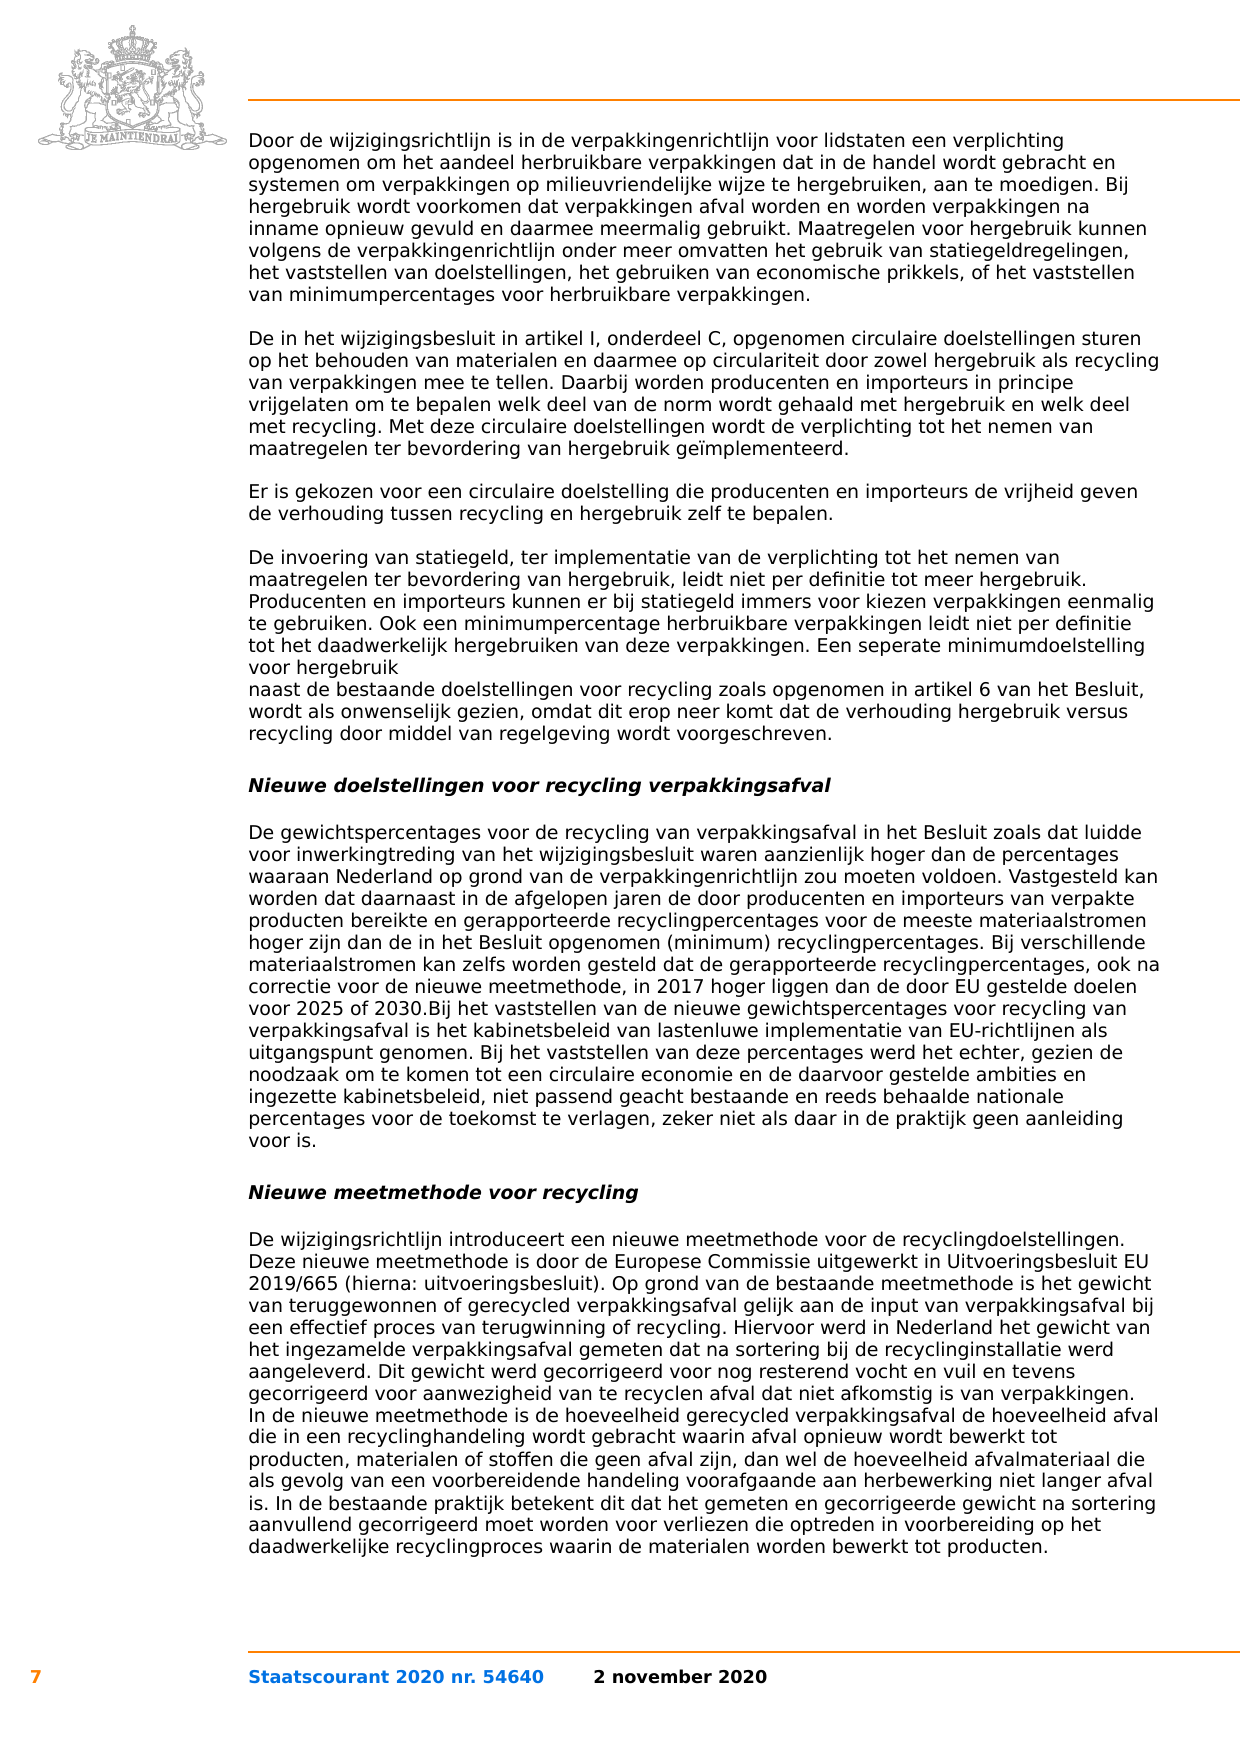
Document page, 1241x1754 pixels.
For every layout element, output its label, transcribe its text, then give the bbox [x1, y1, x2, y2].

text De wijzigingsrichtlijn introduceert een nieuwe meetmethode voor de recyclingdoelstellingen. Deze nieuwe meetmethode is door de Europese Commissie uitgewerkt in Uitvoeringsbesluit EU 2019/665 (hierna: uitvoeringsbesluit). Op grond van de bestaande meetmethode is het gewicht van teruggewonnen of gerecycled verpakkingsafval gelijk aan de input van verpakkingsafval bij een effectief proces van terugwinning of recycling. Hiervoor werd in Nederland het gewicht van het ingezamelde verpakkingsafval gemeten dat na sortering bij de recyclinginstallatie werd aangeleverd. Dit gewicht werd gecorrigeerd voor nog resterend vocht en vuil en tevens gecorrigeerd voor aanwezigheid van te recyclen afval dat niet afkomstig is van verpakkingen. [248, 1229, 1163, 1404]
subtitle Nieuwe doelstellingen voor recycling verpakkingsafval [248, 775, 1163, 797]
picture [38, 25, 227, 150]
subtitle Nieuwe meetmethode voor recycling [248, 1182, 1163, 1204]
text Door de wijzigingsrichtlijn is in de verpakkingenrichtlijn voor lidstaten een verplichting opgenomen om het aandeel herbruikbare verpakkingen dat in de handel wordt gebracht en systemen om verpakkingen op milieuvriendelijke wijze te hergebruiken, aan te moedigen. Bij hergebruik wordt voorkomen dat verpakkingen afval worden en worden verpakkingen na inname opnieuw gevuld en daarmee meermalig gebruikt. Maatregelen voor hergebruik kunnen volgens de verpakkingenrichtlijn onder meer omvatten het gebruik van statiegeldregelingen, het vaststellen van doelstellingen, het gebruiken van economische prikkels, of het vaststellen van minimumpercentages voor herbruikbare verpakkingen. [248, 130, 1163, 306]
text naast de bestaande doelstellingen voor recycling zoals opgenomen in artikel 6 van het Besluit, wordt als onwenselijk gezien, omdat dit erop neer komt dat de verhouding hergebruik versus recycling door middel van regelgeving wordt voorgeschreven. [248, 679, 1163, 745]
text De in het wijzigingsbesluit in artikel I, onderdeel C, opgenomen circulaire doelstellingen sturen op het behouden van materialen en daarmee op circulariteit door zowel hergebruik als recycling van verpakkingen mee te tellen. Daarbij worden producenten en importeurs in principe vrijgelaten om te bepalen welk deel van de norm wordt gehaald met hergebruik en welk deel met recycling. Met deze circulaire doelstellingen wordt de verplichting tot het nemen van maatregelen ter bevordering van hergebruik geïmplementeerd. [248, 328, 1163, 459]
text Er is gekozen voor een circulaire doelstelling die producenten en importeurs de vrijheid geven de verhouding tussen recycling en hergebruik zelf te bepalen. [248, 481, 1163, 525]
text De invoering van statiegeld, ter implementatie van de verplichting tot het nemen van maatregelen ter bevordering van hergebruik, leidt niet per definitie tot meer hergebruik. Producenten en importeurs kunnen er bij statiegeld immers voor kiezen verpakkingen eenmalig te gebruiken. Ook een minimumpercentage herbruikbare verpakkingen leidt niet per definitie tot het daadwerkelijk hergebruiken van deze verpakkingen. Een seperate minimumdoelstelling voor hergebruik [248, 547, 1163, 679]
text In de nieuwe meetmethode is de hoeveelheid gerecycled verpakkingsafval de hoeveelheid afval die in een recyclinghandeling wordt gebracht waarin afval opnieuw wordt bewerkt tot producten, materialen of stoffen die geen afval zijn, dan wel de hoeveelheid afvalmateriaal die als gevolg van een voorbereidende handeling voorafgaande aan herbewerking niet langer afval is. In de bestaande praktijk betekent dit dat het gemeten en gecorrigeerde gewicht na sortering aanvullend gecorrigeerd moet worden voor verliezen die optreden in voorbereiding op het daadwerkelijke recyclingproces waarin de materialen worden bewerkt tot producten. [248, 1404, 1163, 1558]
text De gewichtspercentages voor de recycling van verpakkingsafval in het Besluit zoals dat luidde voor inwerkingtreding van het wijzigingsbesluit waren aanzienlijk hoger dan de percentages waaraan Nederland op grond van de verpakkingenrichtlijn zou moeten voldoen. Vastgesteld kan worden dat daarnaast in de afgelopen jaren de door producenten en importeurs van verpakte producten bereikte en gerapporteerde recyclingpercentages voor de meeste materiaalstromen hoger zijn dan de in het Besluit opgenomen (minimum) recyclingpercentages. Bij verschillende materiaalstromen kan zelfs worden gesteld dat de gerapporteerde recyclingpercentages, ook na correctie voor de nieuwe meetmethode, in 2017 hoger liggen dan de door EU gestelde doelen voor 2025 of 2030.Bij het vaststellen van de nieuwe gewichtspercentages voor recycling van verpakkingsafval is het kabinetsbeleid van lastenluwe implementatie van EU-richtlijnen als uitgangspunt genomen. Bij het vaststellen van deze percentages werd het echter, gezien de noodzaak om te komen tot een circulaire economie en de daarvoor gestelde ambities en ingezette kabinetsbeleid, niet passend geacht bestaande en reeds behaalde nationale percentages voor de toekomst te verlagen, zeker niet als daar in de praktijk geen aanleiding voor is. [248, 822, 1163, 1152]
